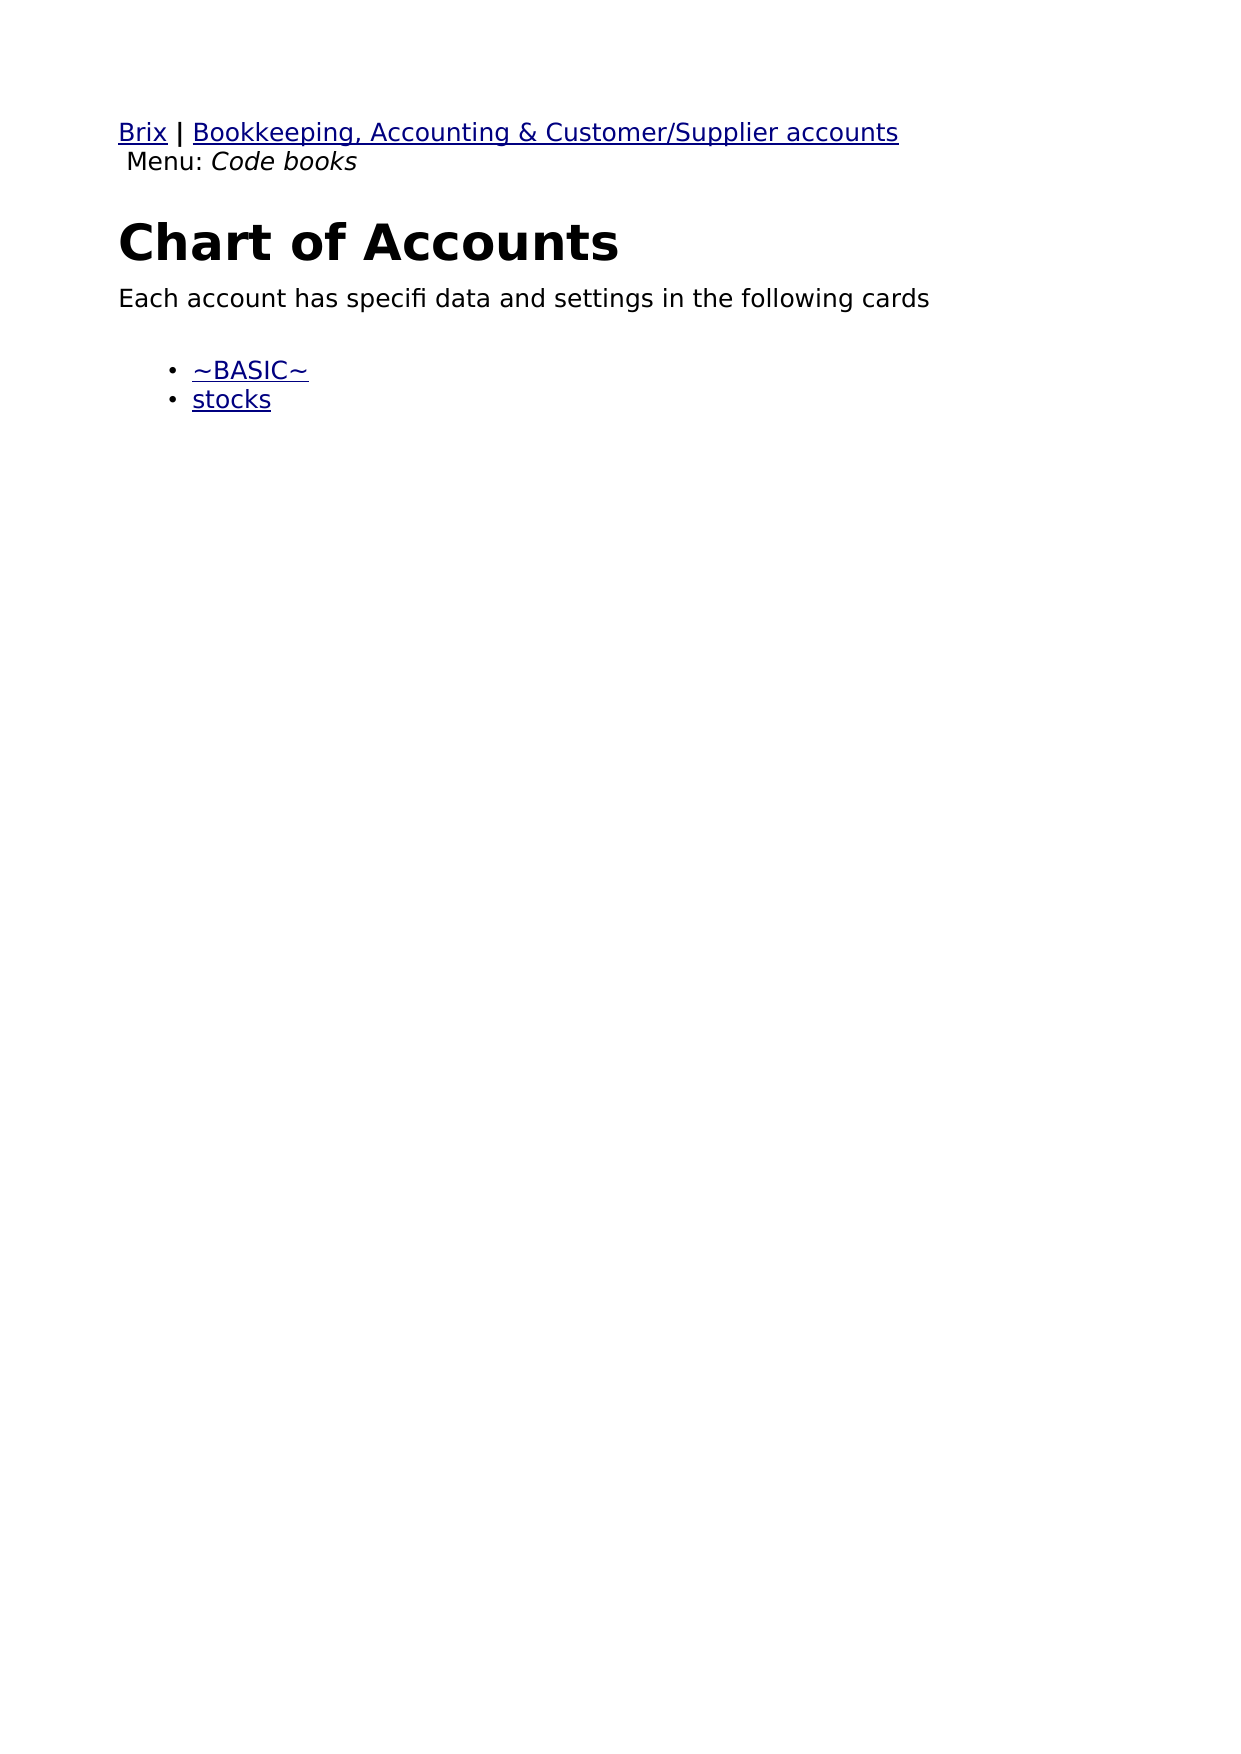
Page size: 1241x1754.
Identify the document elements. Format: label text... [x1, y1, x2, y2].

text Each account has specifi data and settings in the following cards [118, 285, 1122, 314]
list ~BASIC~ [177, 356, 1122, 385]
list stocks [177, 385, 1122, 414]
text Brix | Bookkeeping, Accounting & Customer/Supplier accounts Menu: Code books [118, 118, 1122, 176]
subtitle Chart of Accounts [118, 214, 1122, 272]
